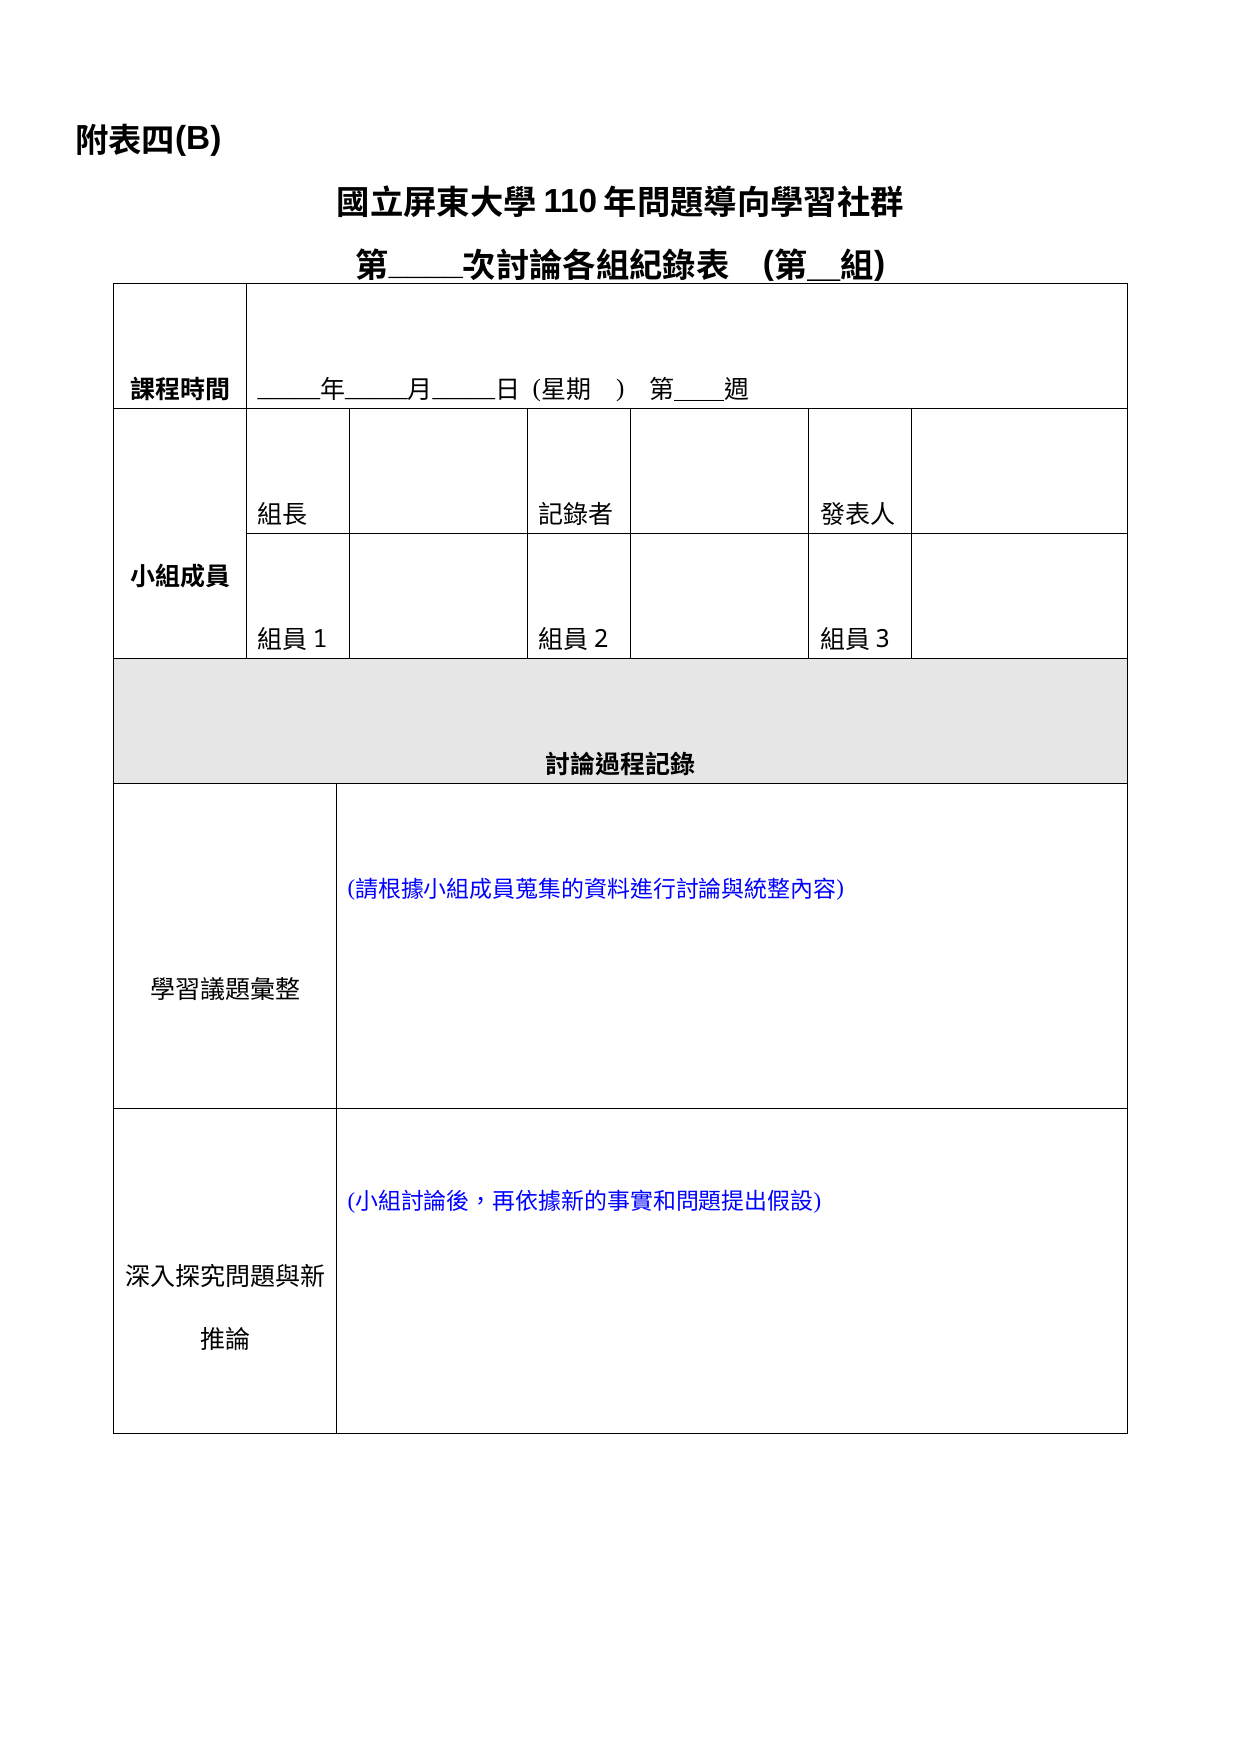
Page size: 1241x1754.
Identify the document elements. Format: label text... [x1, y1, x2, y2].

table_header _____年_____月_____日 (星期 ) 第＿＿週 [247, 284, 1127, 408]
table_cell [912, 409, 1127, 533]
table_cell [631, 409, 808, 533]
table_cell [912, 534, 1127, 658]
text 國立屏東大學110年問題導向學習社群 [75, 158, 1165, 221]
table_cell 組員1 [247, 534, 349, 658]
table_header 課程時間 [114, 284, 246, 408]
text 附表四(B) [75, 96, 1165, 158]
table_cell 組員2 [528, 534, 630, 658]
table_cell [350, 534, 527, 658]
table_cell (小組討論後，再依據新的事實和問題提出假設) [337, 1109, 1127, 1433]
table_cell 學習議題彙整 [114, 784, 336, 1108]
table_cell 討論過程記錄 [114, 659, 1127, 783]
table_cell [350, 409, 527, 533]
table_cell 小組成員 [114, 409, 246, 658]
table_cell 組長 [247, 409, 349, 533]
table_cell 發表人 [809, 409, 911, 533]
table_cell (請根據小組成員蒐集的資料進行討論與統整內容) [337, 784, 1127, 1108]
text 第____次討論各組紀錄表 (第＿組) [75, 221, 1165, 283]
table_cell 記錄者 [528, 409, 630, 533]
table_cell 組員3 [809, 534, 911, 658]
table_cell [631, 534, 808, 658]
table_cell 深入探究問題與新推論 [114, 1109, 336, 1433]
